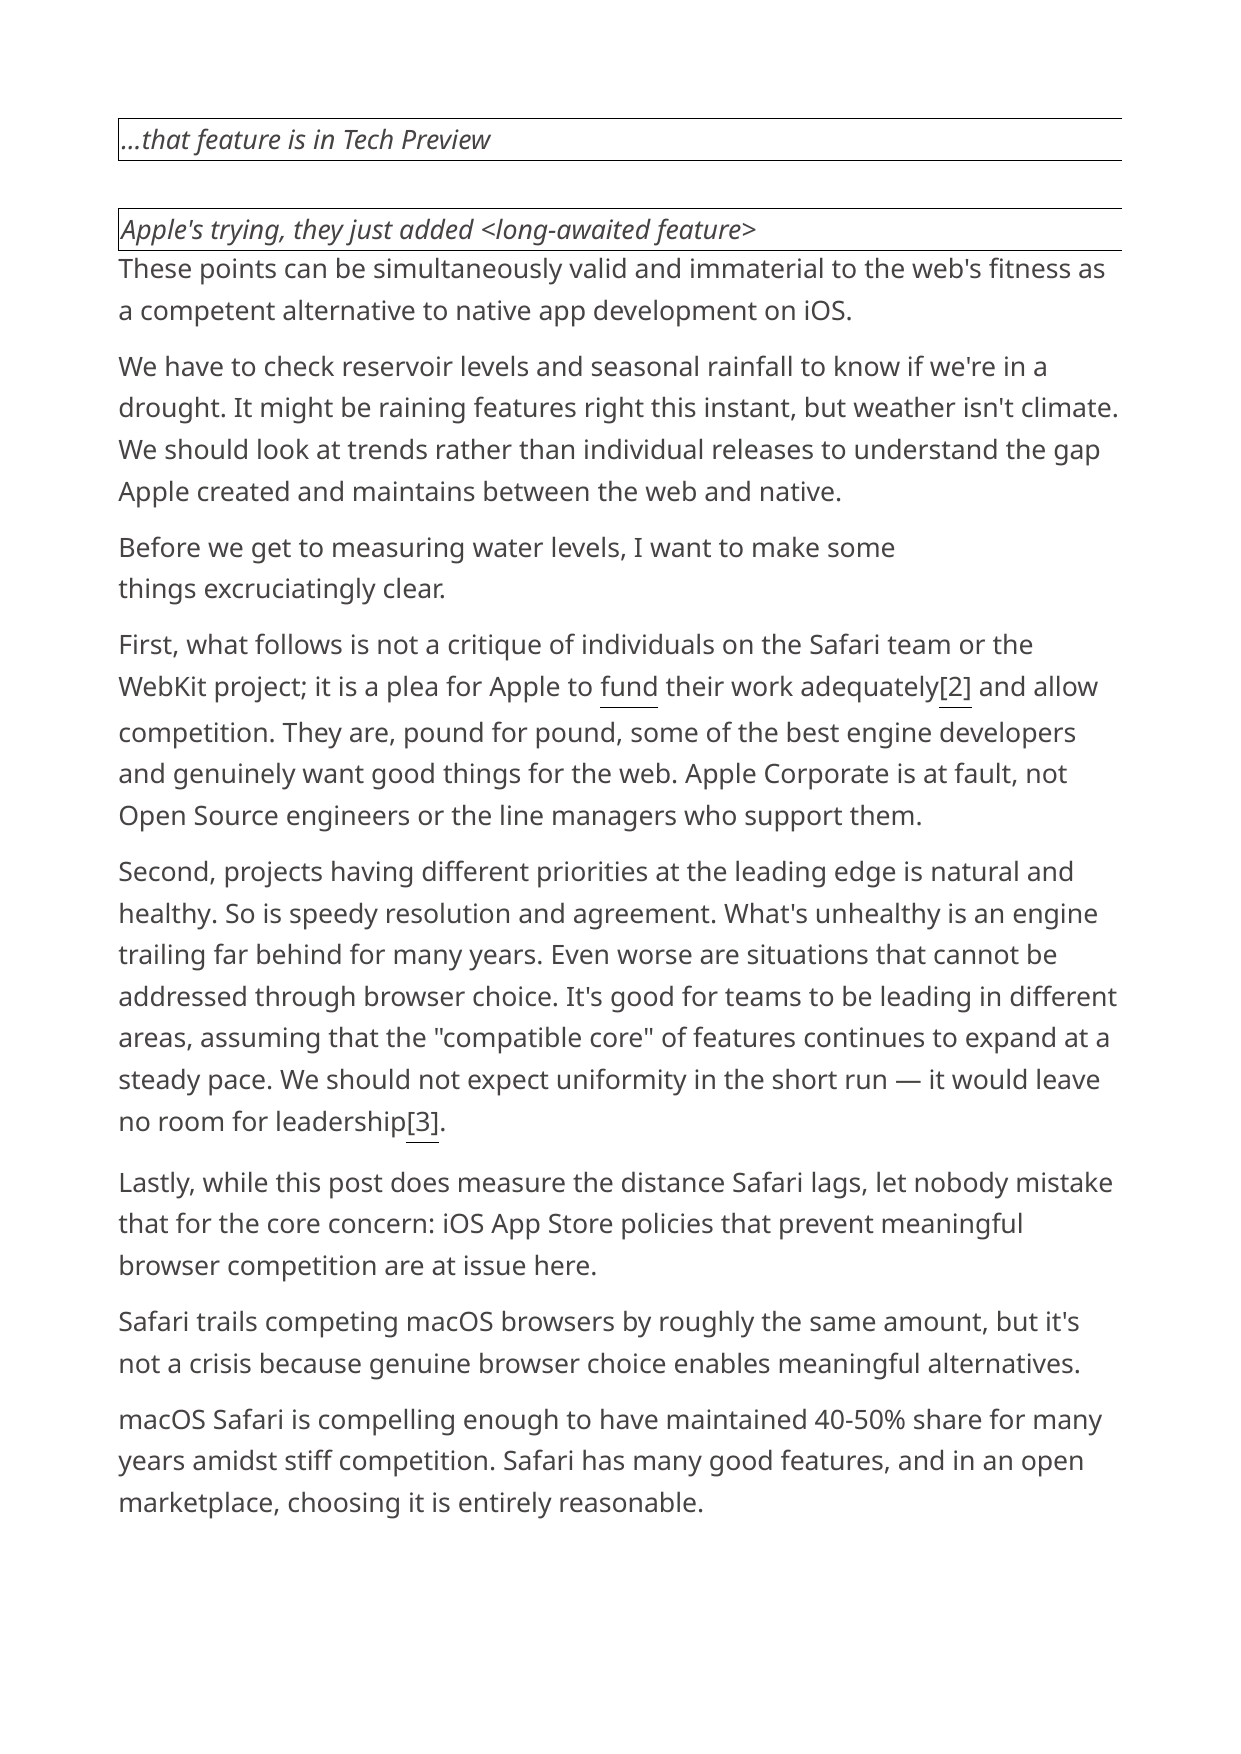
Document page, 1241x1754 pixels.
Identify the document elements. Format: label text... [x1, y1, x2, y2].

text We have to check reservoir levels and seasonal rainfall to know if we're in a drought. It might be raining features right this instant, but weather isn't climate. We should look at trends rather than individual releases to understand the gap Apple created and maintains between the web and native. [118, 348, 1122, 509]
text Lastly, while this post does measure the distance Safari lags, let nobody mistake that for the core concern: iOS App Store policies that prevent meaningful browser competition are at issue here. [118, 1164, 1122, 1283]
text Second, projects having different priorities at the leading edge is natural and healthy. So is speedy resolution and agreement. What's unhealthy is an engine trailing far behind for many years. Even worse are situations that cannot be addressed through browser choice. It's good for teams to be leading in different areas, assuming that the "compatible core" of features continues to expand at a steady pace. We should not expect uniformity in the short run — it would leave no room for leadership[3]. [118, 853, 1122, 1143]
text ...that feature is in Tech Preview [119, 119, 1122, 160]
text Apple's trying, they just added <long-awaited feature> [119, 209, 1122, 250]
text Safari trails competing macOS browsers by roughly the same amount, but it's not a crisis because genuine browser choice enables meaningful alternatives. [118, 1303, 1122, 1381]
text Before we get to measuring water levels, I want to make some things excruciatingly clear. [118, 529, 1122, 606]
text macOS Safari is compelling enough to have maintained 40-50% share for many years amidst stiff competition. Safari has many good features, and in an open marketplace, choosing it is entirely reasonable. [118, 1401, 1122, 1520]
text These points can be simultaneously valid and immaterial to the web's fitness as a competent alternative to native app development on iOS. [118, 251, 1122, 328]
text First, what follows is not a critique of individuals on the Safari team or the WebKit project; it is a plea for Apple to fund their work adequately[2] and allow competition. They are, pound for pound, some of the best engine developers and genuinely want good things for the web. Apple Corporate is at fault, not Open Source engineers or the line managers who support them. [118, 626, 1122, 833]
